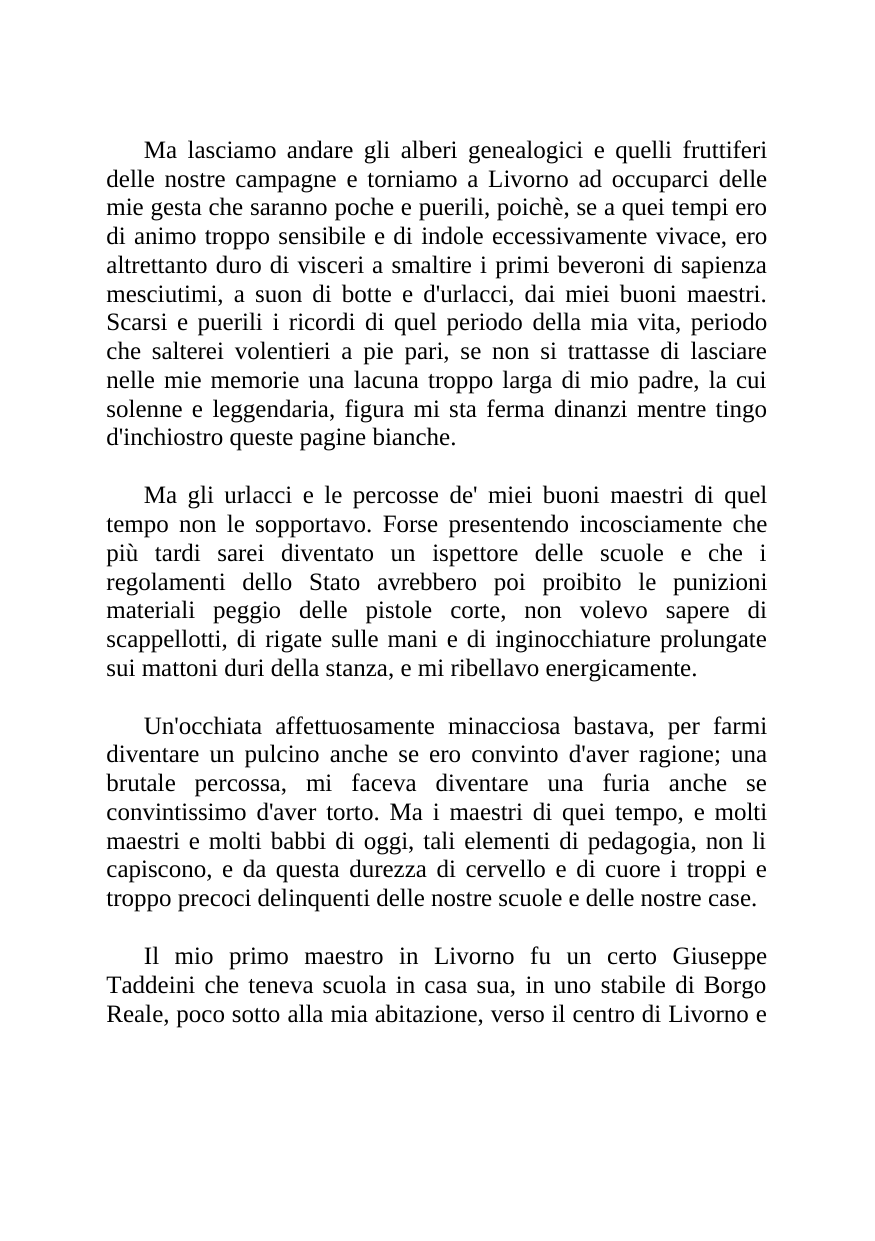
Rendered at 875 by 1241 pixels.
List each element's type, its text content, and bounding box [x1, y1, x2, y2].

text Un'occhiata affettuosamente minacciosa bastava, per farmi diventare un pulcino anche se ero convinto d'aver ragione; una brutale percossa, mi faceva diventare una furia anche se convintissimo d'aver torto. Ma i maestri di quei tempo, e molti maestri e molti babbi di oggi, tali elementi di pedagogia, non li capiscono, e da questa durezza di cervello e di cuore i troppi e troppo precoci delinquenti delle nostre scuole e delle nostre case. [106, 711, 768, 912]
text Ma lasciamo andare gli alberi genealogici e quelli fruttiferi delle nostre campagne e torniamo a Livorno ad occuparci delle mie gesta che saranno poche e puerili, poichè, se a quei tempi ero di animo troppo sensibile e di indole eccessivamente vivace, ero altrettanto duro di visceri a smaltire i primi beveroni di sapienza mesciutimi, a suon di botte e d'urlacci, dai miei buoni maestri. Scarsi e puerili i ricordi di quel periodo della mia vita, periodo che salterei volentieri a pie pari, se non si trattasse di lasciare nelle mie memorie una lacuna troppo larga di mio padre, la cui solenne e leggendaria, figura mi sta ferma dinanzi mentre tingo d'inchiostro queste pagine bianche. [106, 135, 768, 451]
text Il mio primo maestro in Livorno fu un certo Giuseppe Taddeini che teneva scuola in casa sua, in uno stabile di Borgo Reale, poco sotto alla mia abitazione, verso il centro di Livorno e [106, 941, 768, 1027]
text Ma gli urlacci e le percosse de' miei buoni maestri di quel tempo non le sopportavo. Forse presentendo incosciamente che più tardi sarei diventato un ispettore delle scuole e che i regolamenti dello Stato avrebbero poi proibito le punizioni materiali peggio delle pistole corte, non volevo sapere di scappellotti, di rigate sulle mani e di inginocchiature prolungate sui mattoni duri della stanza, e mi ribellavo energicamente. [106, 480, 768, 682]
